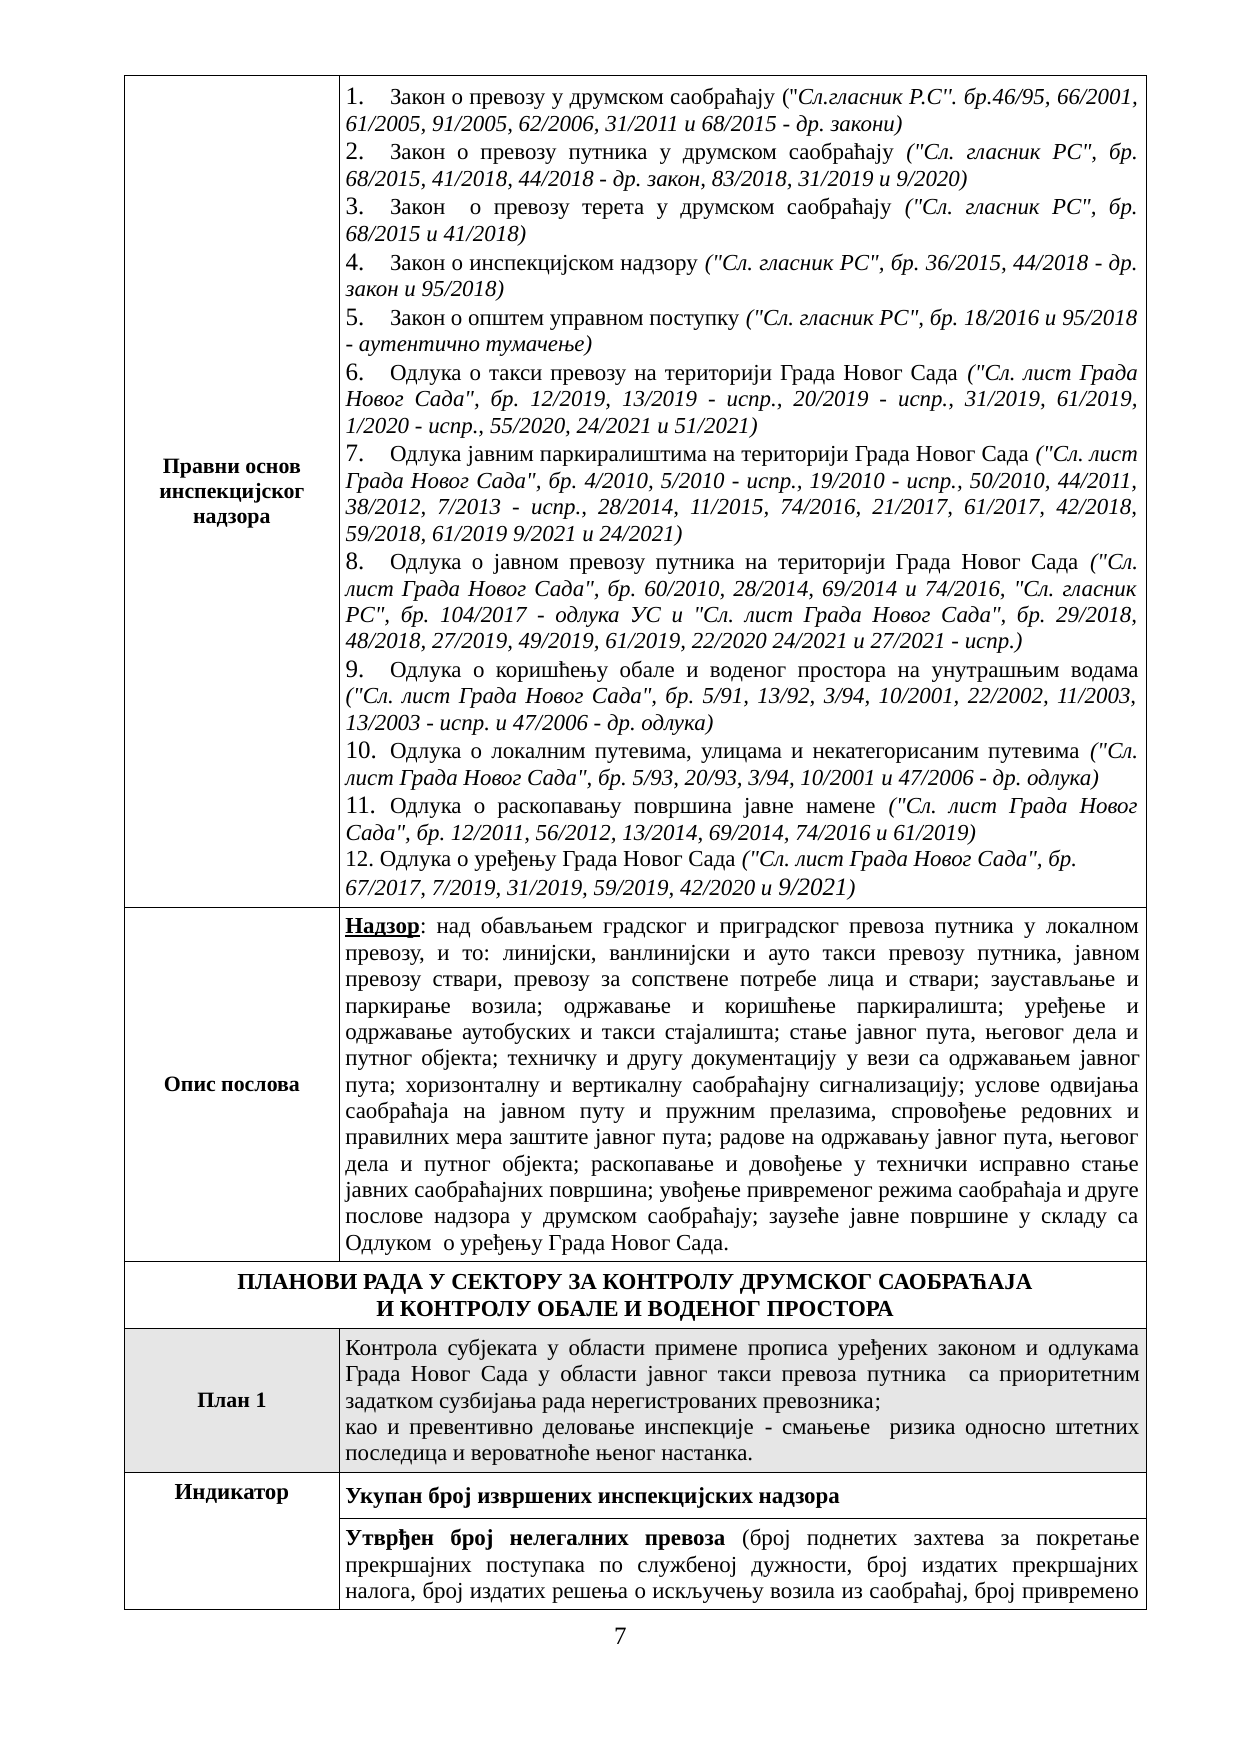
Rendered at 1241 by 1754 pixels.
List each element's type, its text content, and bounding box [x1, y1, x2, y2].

table_cell Опис послова [125, 908, 339, 1261]
table_cell ПЛАНОВИ РАДА У СЕКТОРУ ЗА КОНТРОЛУ ДРУМСКОГ САОБРАЋАЈА И КОНТРОЛУ ОБАЛЕ И ВОДЕНОГ ПРОСТОРА [125, 1262, 1146, 1328]
table_cell Закон о превозу у друмском саобраћају (''Сл.гласник Р.С''. бр.46/95, 66/2001, 61/2005, 91/2005, 62/2006, 31/2011 и 68/2015 - др. закони) Закон о превозу путника у друмском саобраћају ("Сл. гласник РС", бр. 68/2015, 41/2018, 44/2018 - др. закон, 83/2018, 31/2019 и 9/2020) Закон о превозу терета у друмском саобраћају ("Сл. гласник РС", бр. 68/2015 и 41/2018) Закон о инспекцијском надзору ("Сл. гласник РС", бр. 36/2015, 44/2018 - др. закон и 95/2018) Закон o општем управном поступку ("Сл. гласник РС", бр. 18/2016 и 95/2018 - аутентично тумачење) Одлука о такси превозу на територији Града Новог Сада ("Сл. лист Града Новог Сада", бр. 12/2019, 13/2019 - испр., 20/2019 - испр., 31/2019, 61/2019, 1/2020 - испр., 55/2020, 24/2021 и 51/2021) Одлука јавним паркиралиштима на територији Града Новог Сада ("Сл. лист Града Новог Сада", бр. 4/2010, 5/2010 - испр., 19/2010 - испр., 50/2010, 44/2011, 38/2012, 7/2013 - испр., 28/2014, 11/2015, 74/2016, 21/2017, 61/2017, 42/2018, 59/2018, 61/2019 9/2021 и 24/2021) Одлука о јавном превозу путника на територији Града Новог Сада ("Сл. лист Града Новог Сада", бр. 60/2010, 28/2014, 69/2014 и 74/2016, "Сл. гласник РС", бр. 104/2017 - одлука УС и "Сл. лист Града Новог Сада", бр. 29/2018, 48/2018, 27/2019, 49/2019, 61/2019, 22/2020 24/2021 и 27/2021 - испр.) Одлука о коришћењу обале и воденог простора на унутрашњим водама ("Сл. лист Града Новог Сада", бр. 5/91, 13/92, 3/94, 10/2001, 22/2002, 11/2003, 13/2003 - испр. и 47/2006 - др. одлука) Одлука о локалним путевима, улицама и некатегорисаним путевима ("Сл. лист Града Новог Сада", бр. 5/93, 20/93, 3/94, 10/2001 и 47/2006 - др. одлука) Одлука о раскопавању површина јавне намене ("Сл. лист Града Новог Сада", бр. 12/2011, 56/2012, 13/2014, 69/2014, 74/2016 и 61/2019) 12. Одлука о уређењу Града Новог Сада ("Сл. лист Града Новог Сада", бр. 67/2017, 7/2019, 31/2019, 59/2019, 42/2020 и 9/2021) [340, 76, 1146, 906]
table_cell Индикатор [125, 1473, 339, 1609]
table_cell Укупан број извршених инспекцијских надзора [340, 1473, 1146, 1518]
table_cell Надзор: над обављањем градског и приградског превоза путника у локалном превозу, и то: линијски, ванлинијски и ауто такси превозу путника, јавном превозу ствари, превозу за сопствене потребе лица и ствари; заустављање и паркирање возила; одржавање и коришћење паркиралишта; уређење и одржавање аутобуских и такси стајалишта; стање јавног пута, његовог дела и путног објекта; техничку и другу документацију у вези са одржавањем јавног пута; хоризонталну и вертикалну саобраћајну сигнализацију; услове одвијања саобраћаја на јавном путу и пружним прелазима, спровођење редовних и правилних мера заштите јавног пута; радове на одржавању јавног пута, његовог дела и путног објекта; раскопавање и довођење у технички исправно стање јавних саобраћајних површина; увођење привременог режима саобраћаја и друге послове надзора у друмском саобраћају; заузеће јавне површине у складу са Одлуком о уређењу Града Новог Сада. [340, 908, 1146, 1261]
table_cell План 1 [125, 1329, 339, 1472]
table_cell Утврђен број нелегалних превоза (број поднетих захтева за покретање прекршајних поступака по службеној дужности, број издатих прекршајних налога, број издатих решења о искључењу возила из саобраћај, број привремено [340, 1519, 1146, 1609]
table_cell Контрола субјеката у области примене прописа уређених законом и одлукама Града Новог Сада у области јавног такси превоза путника сa приoритeтним зaдaткoм сузбиjaњa рaдa нeрeгистрoвaних прeвoзникa; као и превентивно деловање инспекције - смањење ризика односно штетних последица и вероватноће њеног настанка. [340, 1329, 1146, 1472]
table_cell Правни основ инспекцијског надзора [125, 76, 339, 906]
